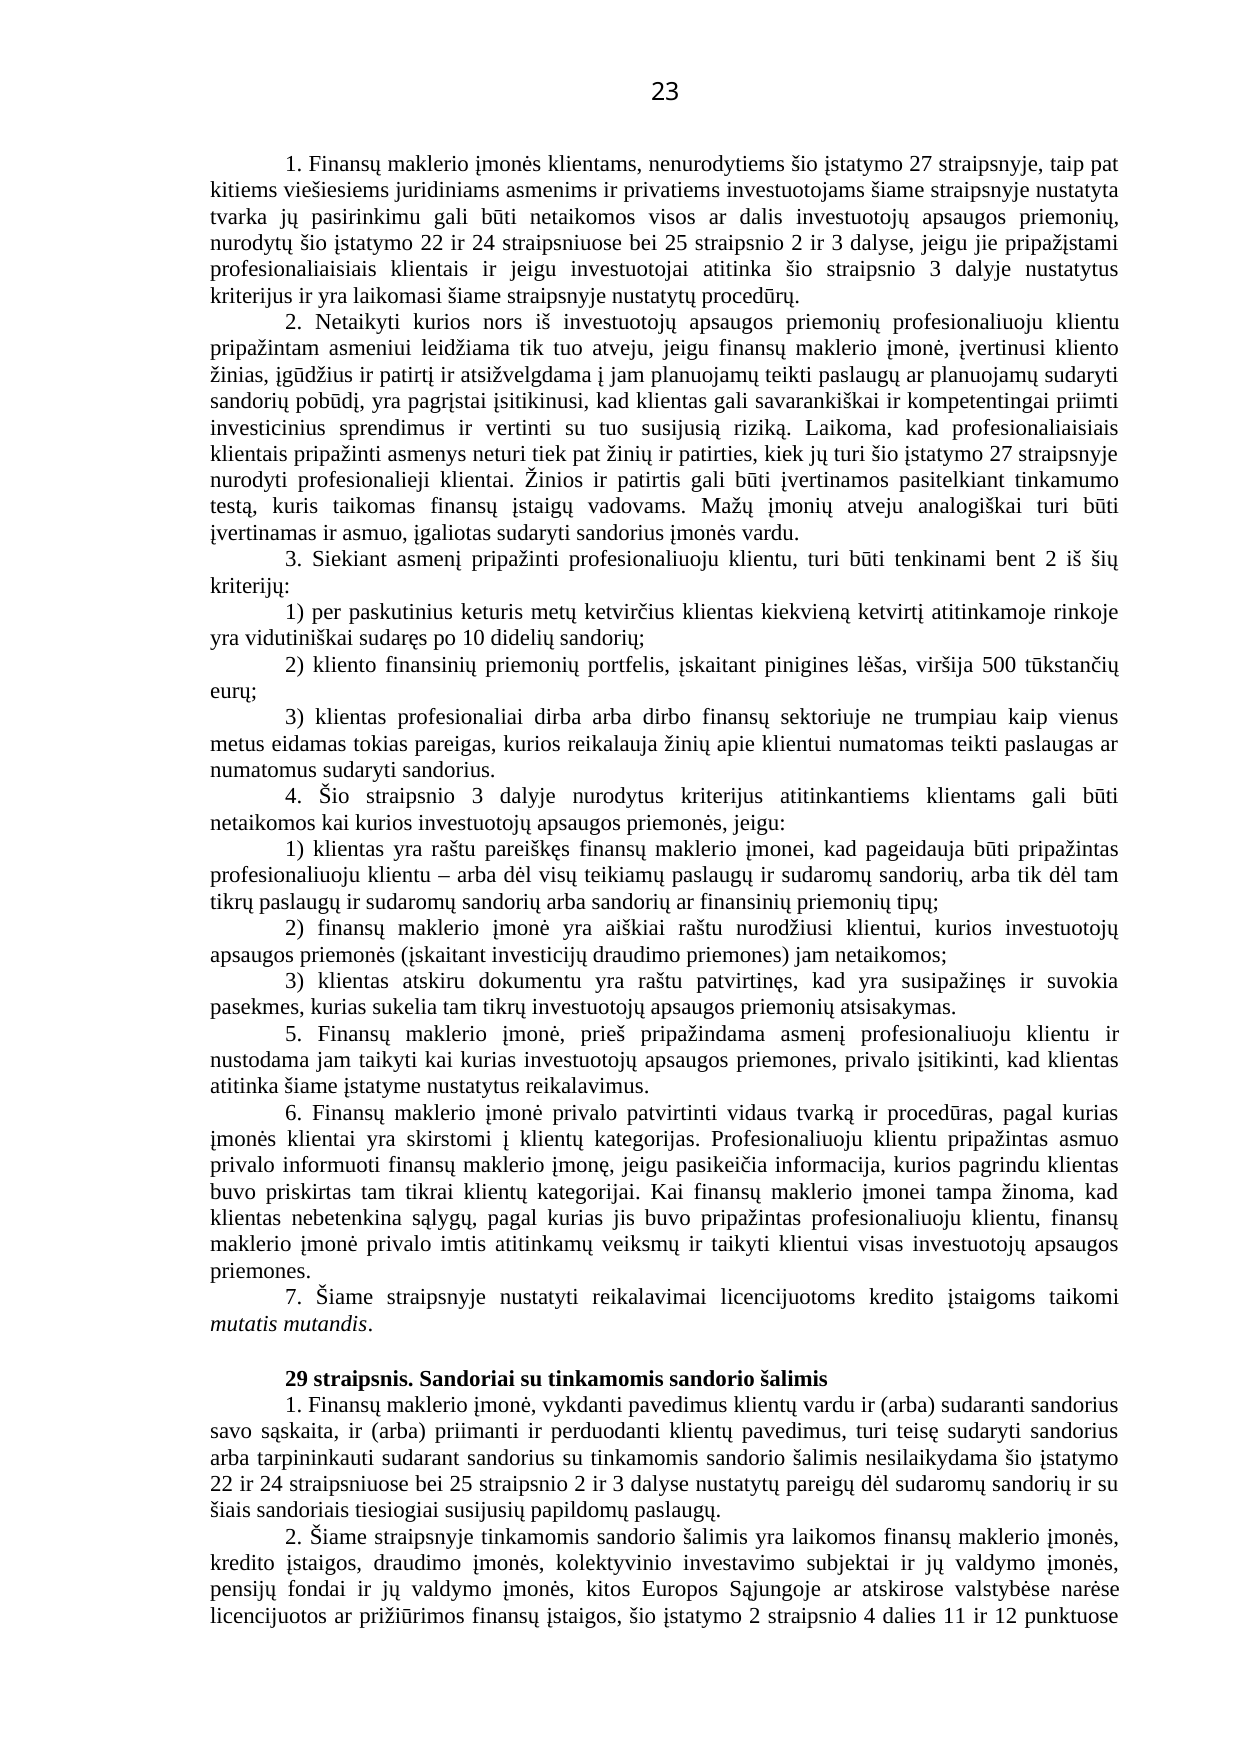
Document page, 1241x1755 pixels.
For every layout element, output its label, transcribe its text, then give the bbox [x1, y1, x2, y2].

text 1) per paskutinius keturis metų ketvirčius klientas kiekvieną ketvirtį atitinkamoje rinkoje yra vidutiniškai sudaręs po 10 didelių sandorių; [210, 598, 1120, 651]
text 5. Finansų maklerio įmonė, prieš pripažindama asmenį profesionaliuoju klientu ir nustodama jam taikyti kai kurias investuotojų apsaugos priemones, privalo įsitikinti, kad klientas atitinka šiame įstatyme nustatytus reikalavimus. [210, 1020, 1120, 1099]
text 2. Netaikyti kurios nors iš investuotojų apsaugos priemonių profesionaliuoju klientu pripažintam asmeniui leidžiama tik tuo atveju, jeigu finansų maklerio įmonė, įvertinusi kliento žinias, įgūdžius ir patirtį ir atsižvelgdama į jam planuojamų teikti paslaugų ar planuojamų sudaryti sandorių pobūdį, yra pagrįstai įsitikinusi, kad klientas gali savarankiškai ir kompetentingai priimti investicinius sprendimus ir vertinti su tuo susijusią riziką. Laikoma, kad profesionaliaisiais klientais pripažinti asmenys neturi tiek pat žinių ir patirties, kiek jų turi šio įstatymo 27 straipsnyje nurodyti profesionalieji klientai. Žinios ir patirtis gali būti įvertinamos pasitelkiant tinkamumo testą, kuris taikomas finansų įstaigų vadovams. Mažų įmonių atveju analogiškai turi būti įvertinamas ir asmuo, įgaliotas sudaryti sandorius įmonės vardu. [210, 308, 1120, 545]
text 2. Šiame straipsnyje tinkamomis sandorio šalimis yra laikomos finansų maklerio įmonės, kredito įstaigos, draudimo įmonės, kolektyvinio investavimo subjektai ir jų valdymo įmonės, pensijų fondai ir jų valdymo įmonės, kitos Europos Sąjungoje ar atskirose valstybėse narėse licencijuotos ar prižiūrimos finansų įstaigos, šio įstatymo 2 straipsnio 4 dalies 11 ir 12 punktuose [210, 1523, 1120, 1628]
text 1. Finansų maklerio įmonė, vykdanti pavedimus klientų vardu ir (arba) sudaranti sandorius savo sąskaita, ir (arba) priimanti ir perduodanti klientų pavedimus, turi teisę sudaryti sandorius arba tarpininkauti sudarant sandorius su tinkamomis sandorio šalimis nesilaikydama šio įstatymo 22 ir 24 straipsniuose bei 25 straipsnio 2 ir 3 dalyse nustatytų pareigų dėl sudaromų sandorių ir su šiais sandoriais tiesiogiai susijusių papildomų paslaugų. [210, 1391, 1120, 1523]
text 1) klientas yra raštu pareiškęs finansų maklerio įmonei, kad pageidauja būti pripažintas profesionaliuoju klientu – arba dėl visų teikiamų paslaugų ir sudaromų sandorių, arba tik dėl tam tikrų paslaugų ir sudaromų sandorių arba sandorių ar finansinių priemonių tipų; [210, 835, 1120, 914]
text 4. Šio straipsnio 3 dalyje nurodytus kriterijus atitinkantiems klientams gali būti netaikomos kai kurios investuotojų apsaugos priemonės, jeigu: [210, 782, 1120, 835]
text 2) finansų maklerio įmonė yra aiškiai raštu nurodžiusi klientui, kurios investuotojų apsaugos priemonės (įskaitant investicijų draudimo priemones) jam netaikomos; [210, 914, 1120, 967]
text 2) kliento finansinių priemonių portfelis, įskaitant pinigines lėšas, viršija 500 tūkstančių eurų; [210, 651, 1120, 703]
text 3. Siekiant asmenį pripažinti profesionaliuoju klientu, turi būti tenkinami bent 2 iš šių kriterijų: [210, 545, 1120, 598]
text 29 straipsnis. Sandoriai su tinkamomis sandorio šalimis [210, 1365, 1120, 1391]
text 7. Šiame straipsnyje nustatyti reikalavimai licencijuotoms kredito įstaigoms taikomi mutatis mutandis. [210, 1283, 1120, 1336]
text 3) klientas profesionaliai dirba arba dirbo finansų sektoriuje ne trumpiau kaip vienus metus eidamas tokias pareigas, kurios reikalauja žinių apie klientui numatomas teikti paslaugas ar numatomus sudaryti sandorius. [210, 703, 1120, 782]
text 1. Finansų maklerio įmonės klientams, nenurodytiems šio įstatymo 27 straipsnyje, taip pat kitiems viešiesiems juridiniams asmenims ir privatiems investuotojams šiame straipsnyje nustatyta tvarka jų pasirinkimu gali būti netaikomos visos ar dalis investuotojų apsaugos priemonių, nurodytų šio įstatymo 22 ir 24 straipsniuose bei 25 straipsnio 2 ir 3 dalyse, jeigu jie pripažįstami profesionaliaisiais klientais ir jeigu investuotojai atitinka šio straipsnio 3 dalyje nustatytus kriterijus ir yra laikomasi šiame straipsnyje nustatytų procedūrų. [210, 150, 1120, 308]
text 6. Finansų maklerio įmonė privalo patvirtinti vidaus tvarką ir procedūras, pagal kurias įmonės klientai yra skirstomi į klientų kategorijas. Profesionaliuoju klientu pripažintas asmuo privalo informuoti finansų maklerio įmonę, jeigu pasikeičia informacija, kurios pagrindu klientas buvo priskirtas tam tikrai klientų kategorijai. Kai finansų maklerio įmonei tampa žinoma, kad klientas nebetenkina sąlygų, pagal kurias jis buvo pripažintas profesionaliuoju klientu, finansų maklerio įmonė privalo imtis atitinkamų veiksmų ir taikyti klientui visas investuotojų apsaugos priemones. [210, 1099, 1120, 1283]
text 3) klientas atskiru dokumentu yra raštu patvirtinęs, kad yra susipažinęs ir suvokia pasekmes, kurias sukelia tam tikrų investuotojų apsaugos priemonių atsisakymas. [210, 967, 1120, 1020]
